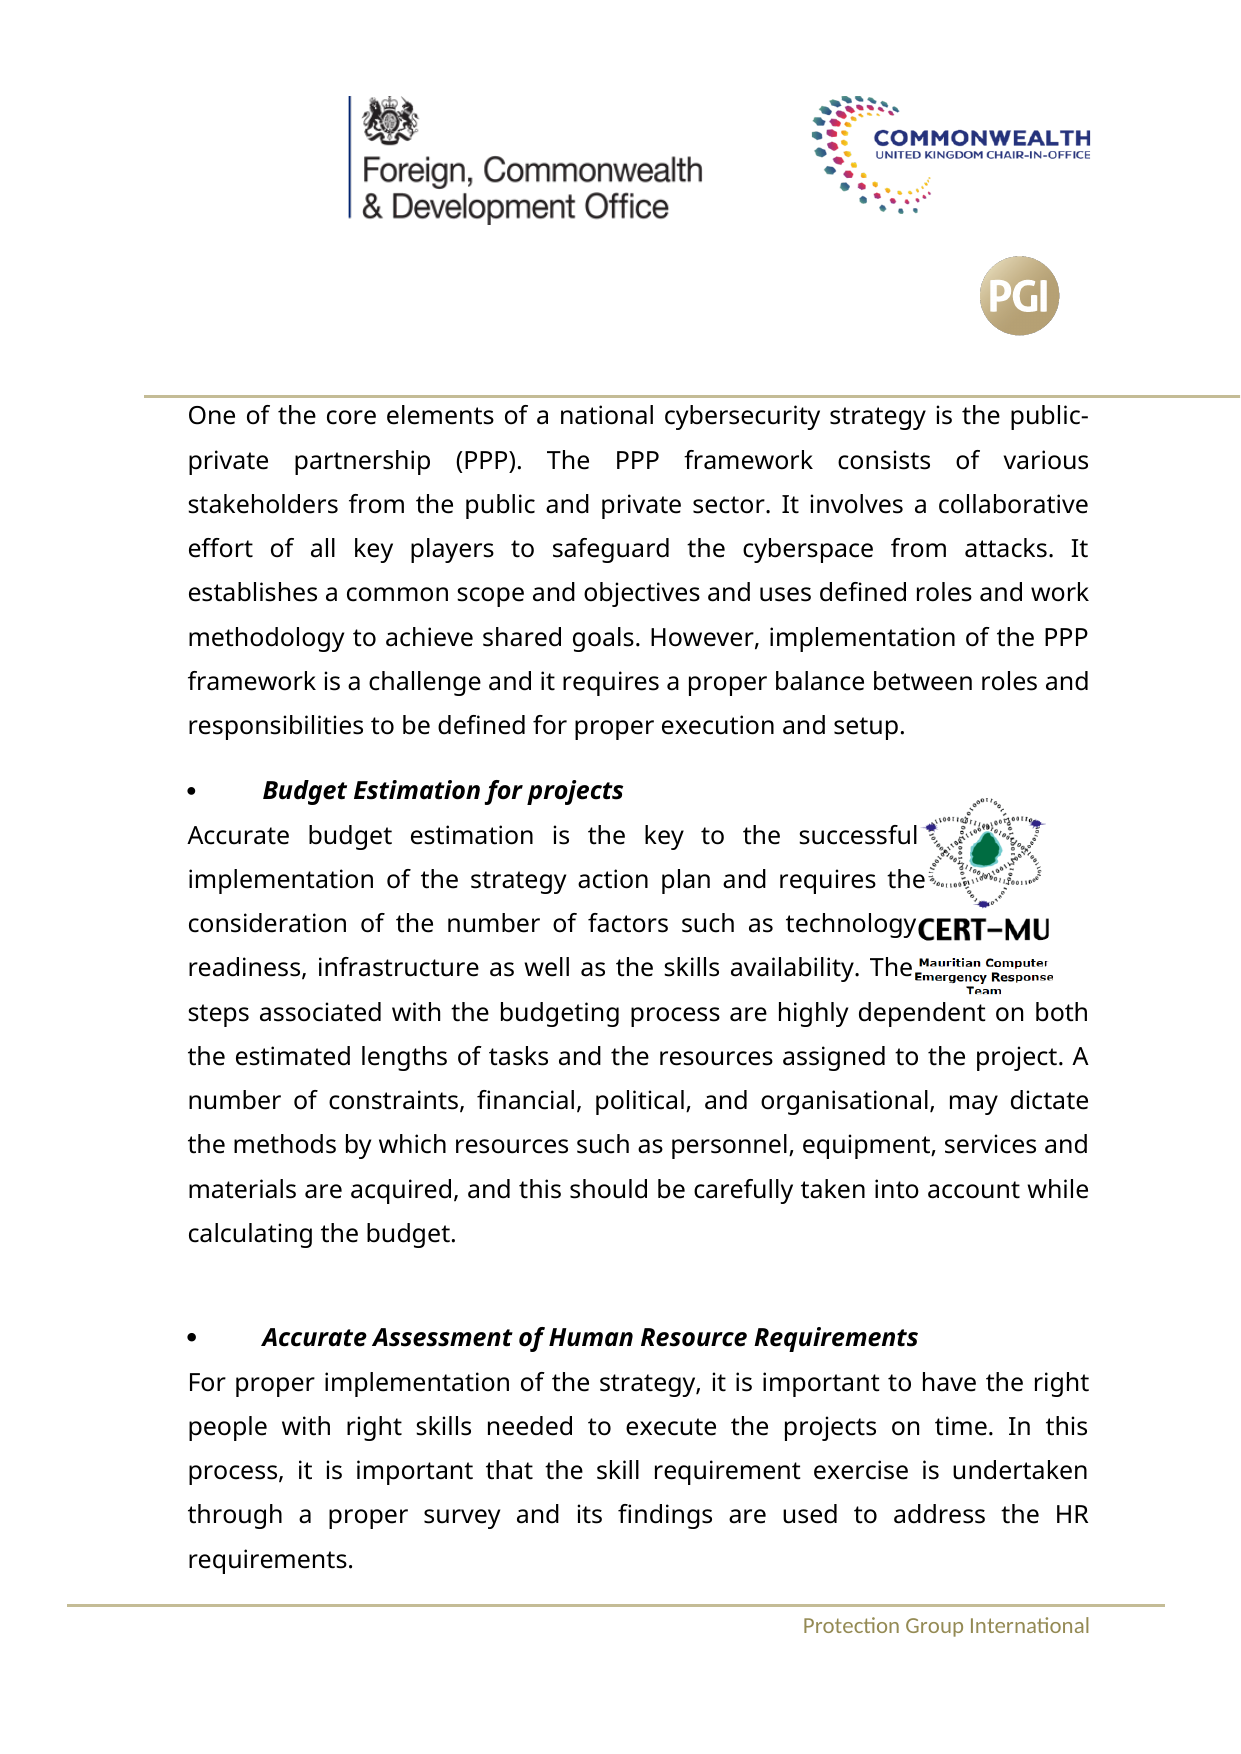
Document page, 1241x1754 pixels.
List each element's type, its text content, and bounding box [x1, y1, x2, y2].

text Accurate budget estimation is the key to the successful implementation of the strategy action plan and requires the consideration of the number of factors such as technology readiness, infrastructure as well as the skills availability. The steps associated with the budgeting process are highly dependent on both the estimated lengths of tasks and the resources assigned to the project. A number of constraints, financial, political, and organisational, may dictate the methods by which resources such as personnel, equipment, services and materials are acquired, and this should be carefully taken into account while calculating the budget. [187, 817, 1090, 1250]
text For proper implementation of the strategy, it is important to have the right people with right skills needed to execute the projects on time. In this process, it is important that the skill requirement exercise is undertaken through a proper survey and its findings are used to address the HR requirements. [187, 1364, 1090, 1575]
list Accurate Assessment of Human Resource Requirements [187, 1320, 1090, 1354]
list Budget Estimation for projects [187, 773, 1090, 807]
text One of the core elements of a national cybersecurity strategy is the public-private partnership (PPP). The PPP framework consists of various stakeholders from the public and private sector. It involves a collaborative effort of all key players to safeguard the cyberspace from attacks. It establishes a common scope and objectives and uses defined roles and work methodology to achieve shared goals. However, implementation of the PPP framework is a challenge and it requires a proper balance between roles and responsibilities to be defined for proper execution and setup. [187, 398, 1090, 742]
